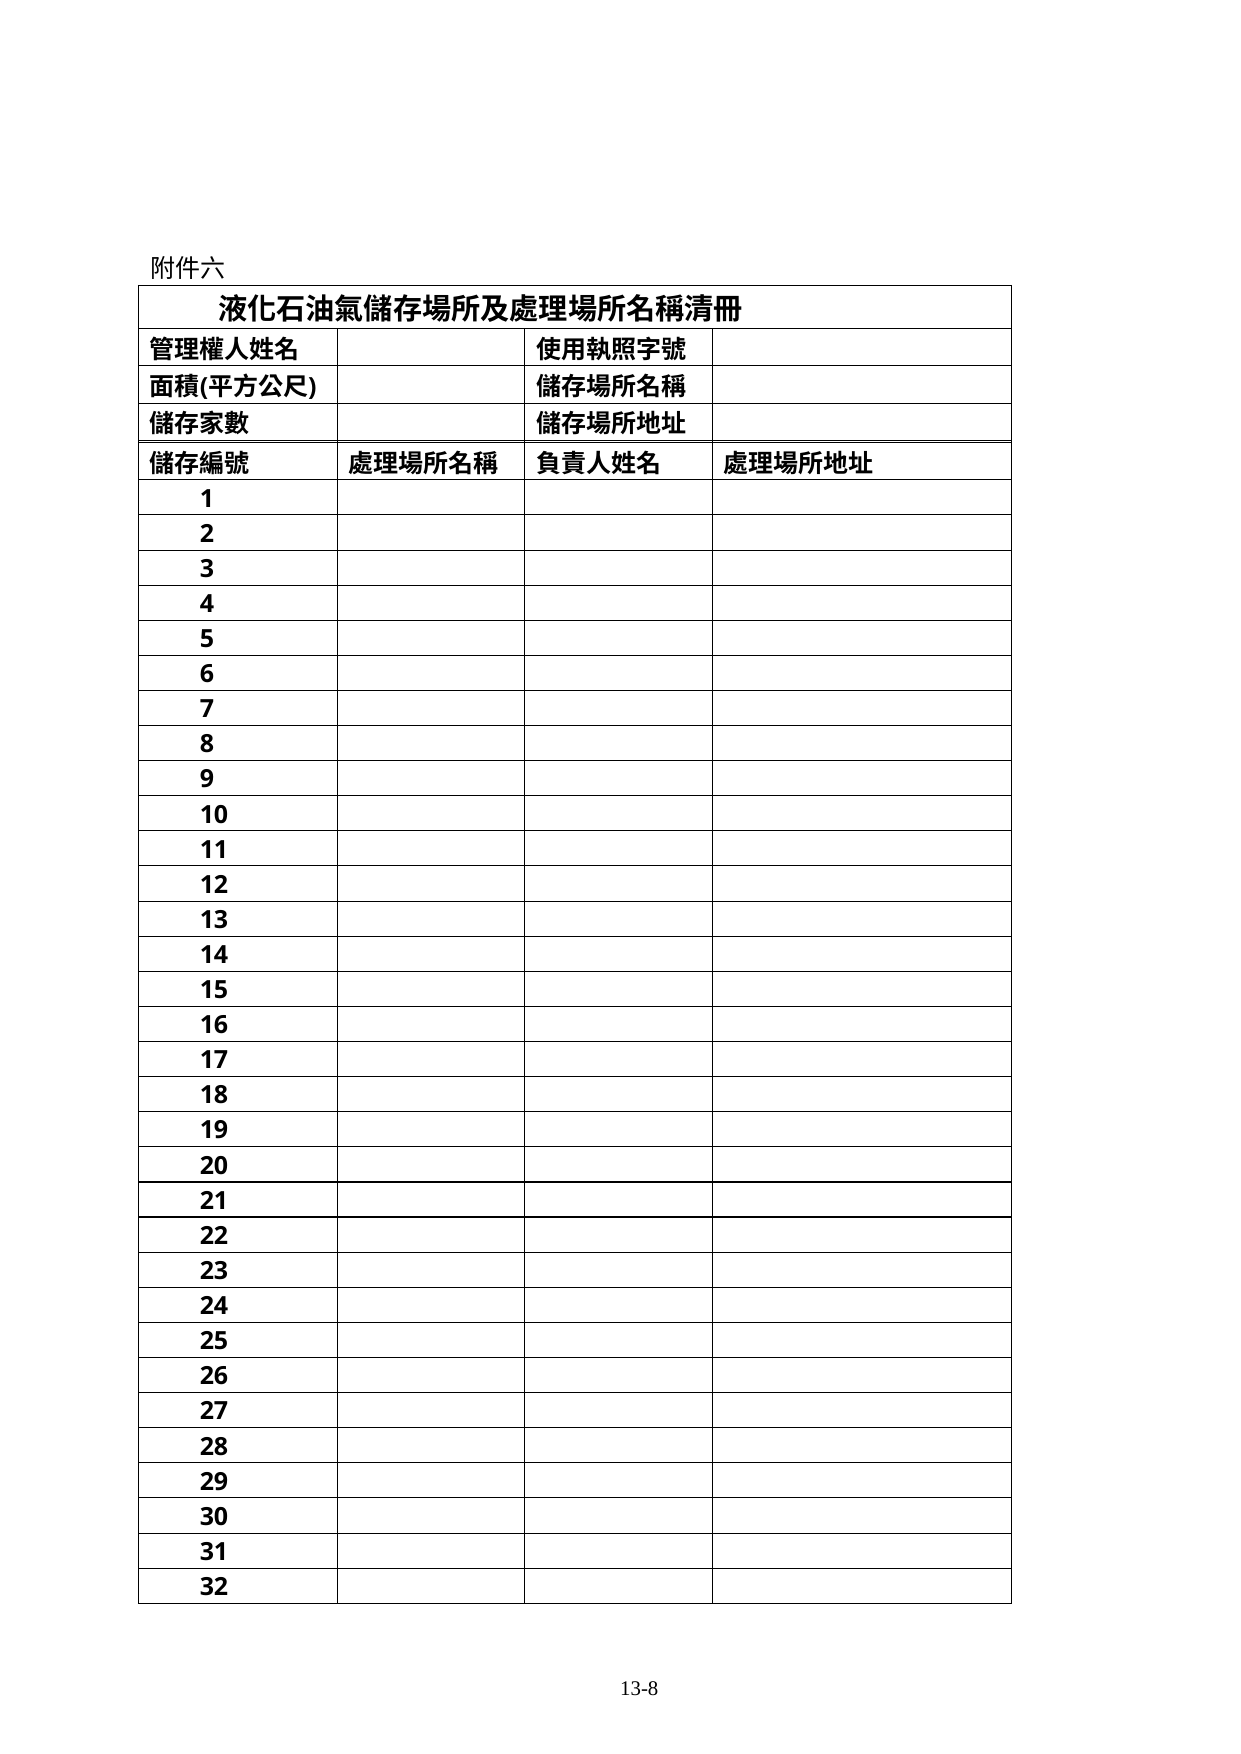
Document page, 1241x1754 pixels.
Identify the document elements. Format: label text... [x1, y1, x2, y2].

table_cell [713, 691, 1011, 725]
table_cell [713, 1534, 1011, 1567]
table_cell [713, 1007, 1011, 1041]
table_cell [338, 1183, 524, 1216]
table_cell [525, 1428, 712, 1462]
table_cell [338, 329, 524, 365]
table_cell [338, 937, 524, 971]
table_cell [713, 329, 1011, 365]
table_cell [525, 1218, 712, 1252]
table_cell [713, 1112, 1011, 1146]
table_cell [338, 972, 524, 1006]
table_cell [338, 551, 524, 584]
table_cell [525, 1463, 712, 1497]
table_cell 28 [139, 1428, 337, 1462]
table_cell [338, 1077, 524, 1111]
table_cell [525, 1569, 712, 1603]
table_cell [338, 1569, 524, 1603]
table_cell [525, 1288, 712, 1322]
table_cell 26 [139, 1358, 337, 1392]
table_cell [338, 1463, 524, 1497]
table_cell 27 [139, 1393, 337, 1427]
table_cell [525, 656, 712, 690]
table_cell 17 [139, 1042, 337, 1076]
table_cell [713, 656, 1011, 690]
table_cell [525, 796, 712, 830]
table_header 液化石油氣儲存場所及處理場所名稱清冊 [139, 286, 1011, 328]
table_cell 儲存家數 [139, 404, 337, 440]
table_cell [525, 1358, 712, 1392]
text 附件六 [150, 248, 1128, 285]
table_cell [713, 1428, 1011, 1462]
table_cell [713, 515, 1011, 549]
table_cell 6 [139, 656, 337, 690]
table_cell [525, 1253, 712, 1287]
table_cell [525, 1112, 712, 1146]
table_cell [525, 1007, 712, 1041]
table_cell [713, 726, 1011, 760]
table_cell [713, 1183, 1011, 1216]
table_cell [525, 937, 712, 971]
table_cell [713, 1463, 1011, 1497]
table_cell 29 [139, 1463, 337, 1497]
table_cell 32 [139, 1569, 337, 1603]
table_cell [338, 1534, 524, 1567]
table_cell [713, 1323, 1011, 1357]
table_cell [525, 866, 712, 901]
table_cell 13 [139, 902, 337, 936]
table_cell 負責人姓名 [525, 443, 712, 479]
table_cell 4 [139, 586, 337, 620]
table_cell [338, 1147, 524, 1181]
table_cell [525, 480, 712, 514]
table_cell [525, 972, 712, 1006]
table_cell [713, 1218, 1011, 1252]
table_cell [338, 586, 524, 620]
table_cell [338, 1253, 524, 1287]
table_cell [713, 796, 1011, 830]
table_cell [713, 1358, 1011, 1392]
table_cell [338, 726, 524, 760]
table_cell [713, 1147, 1011, 1181]
table_cell [713, 480, 1011, 514]
table_cell [525, 1042, 712, 1076]
table_cell 處理場所名稱 [338, 443, 524, 479]
table_cell [338, 1428, 524, 1462]
table_cell 處理場所地址 [713, 443, 1011, 479]
table_cell 23 [139, 1253, 337, 1287]
table_cell [713, 404, 1011, 440]
table_cell 19 [139, 1112, 337, 1146]
table_cell [338, 866, 524, 901]
table_cell [338, 691, 524, 725]
table_cell [713, 1393, 1011, 1427]
table_cell 9 [139, 761, 337, 795]
table_cell [338, 1498, 524, 1532]
table_cell 使用執照字號 [525, 329, 712, 365]
table_cell [338, 656, 524, 690]
table_cell [525, 551, 712, 584]
table_cell [525, 586, 712, 620]
table_cell 24 [139, 1288, 337, 1322]
table_cell [713, 866, 1011, 901]
table_cell [713, 1288, 1011, 1322]
table_cell 21 [139, 1183, 337, 1216]
table_cell [713, 972, 1011, 1006]
table_cell 15 [139, 972, 337, 1006]
table_cell 31 [139, 1534, 337, 1567]
table_cell [338, 515, 524, 549]
table_cell [713, 902, 1011, 936]
table_cell [713, 586, 1011, 620]
table_cell [713, 1569, 1011, 1603]
table_cell [338, 1323, 524, 1357]
table_cell 3 [139, 551, 337, 584]
table_cell 30 [139, 1498, 337, 1532]
table_cell 1 [139, 480, 337, 514]
table_cell 儲存場所名稱 [525, 366, 712, 403]
table_cell [525, 1183, 712, 1216]
table_cell 12 [139, 866, 337, 901]
table_cell [525, 515, 712, 549]
table_cell 面積(平方公尺) [139, 366, 337, 403]
table_cell [713, 551, 1011, 584]
table_cell 11 [139, 831, 337, 865]
table_cell [338, 1007, 524, 1041]
table_cell [525, 1147, 712, 1181]
table_cell [525, 1393, 712, 1427]
table_cell 25 [139, 1323, 337, 1357]
table_cell 5 [139, 621, 337, 655]
table_cell [338, 1393, 524, 1427]
table_cell [338, 1112, 524, 1146]
table_cell [338, 366, 524, 403]
table_cell [525, 1323, 712, 1357]
table_cell [338, 1218, 524, 1252]
table_cell 儲存場所地址 [525, 404, 712, 440]
table_cell 7 [139, 691, 337, 725]
table_cell [338, 902, 524, 936]
table_cell [338, 404, 524, 440]
table_cell 20 [139, 1147, 337, 1181]
table_cell [713, 1253, 1011, 1287]
table_cell 8 [139, 726, 337, 760]
table_cell [713, 1042, 1011, 1076]
table_cell [713, 1077, 1011, 1111]
table_cell [713, 937, 1011, 971]
table_cell [713, 1498, 1011, 1532]
table_cell [525, 902, 712, 936]
table_cell [713, 621, 1011, 655]
table_cell [525, 726, 712, 760]
table_cell 2 [139, 515, 337, 549]
table_cell 儲存編號 [139, 443, 337, 479]
table_cell [713, 761, 1011, 795]
table_cell [713, 366, 1011, 403]
table_cell [525, 761, 712, 795]
table_cell [525, 1534, 712, 1567]
table_cell [338, 1288, 524, 1322]
table_cell [338, 1358, 524, 1392]
table_cell [338, 796, 524, 830]
table_cell [525, 621, 712, 655]
table_cell 16 [139, 1007, 337, 1041]
table_cell 管理權人姓名 [139, 329, 337, 365]
table_cell [338, 1042, 524, 1076]
table_cell 14 [139, 937, 337, 971]
table_cell 18 [139, 1077, 337, 1111]
table_cell [525, 691, 712, 725]
table_cell 10 [139, 796, 337, 830]
table_cell [338, 621, 524, 655]
table_cell [713, 831, 1011, 865]
table_cell [525, 1498, 712, 1532]
table_cell [338, 831, 524, 865]
table_cell [338, 480, 524, 514]
table_cell [525, 1077, 712, 1111]
table_cell [338, 761, 524, 795]
table_cell [525, 831, 712, 865]
table_cell 22 [139, 1218, 337, 1252]
